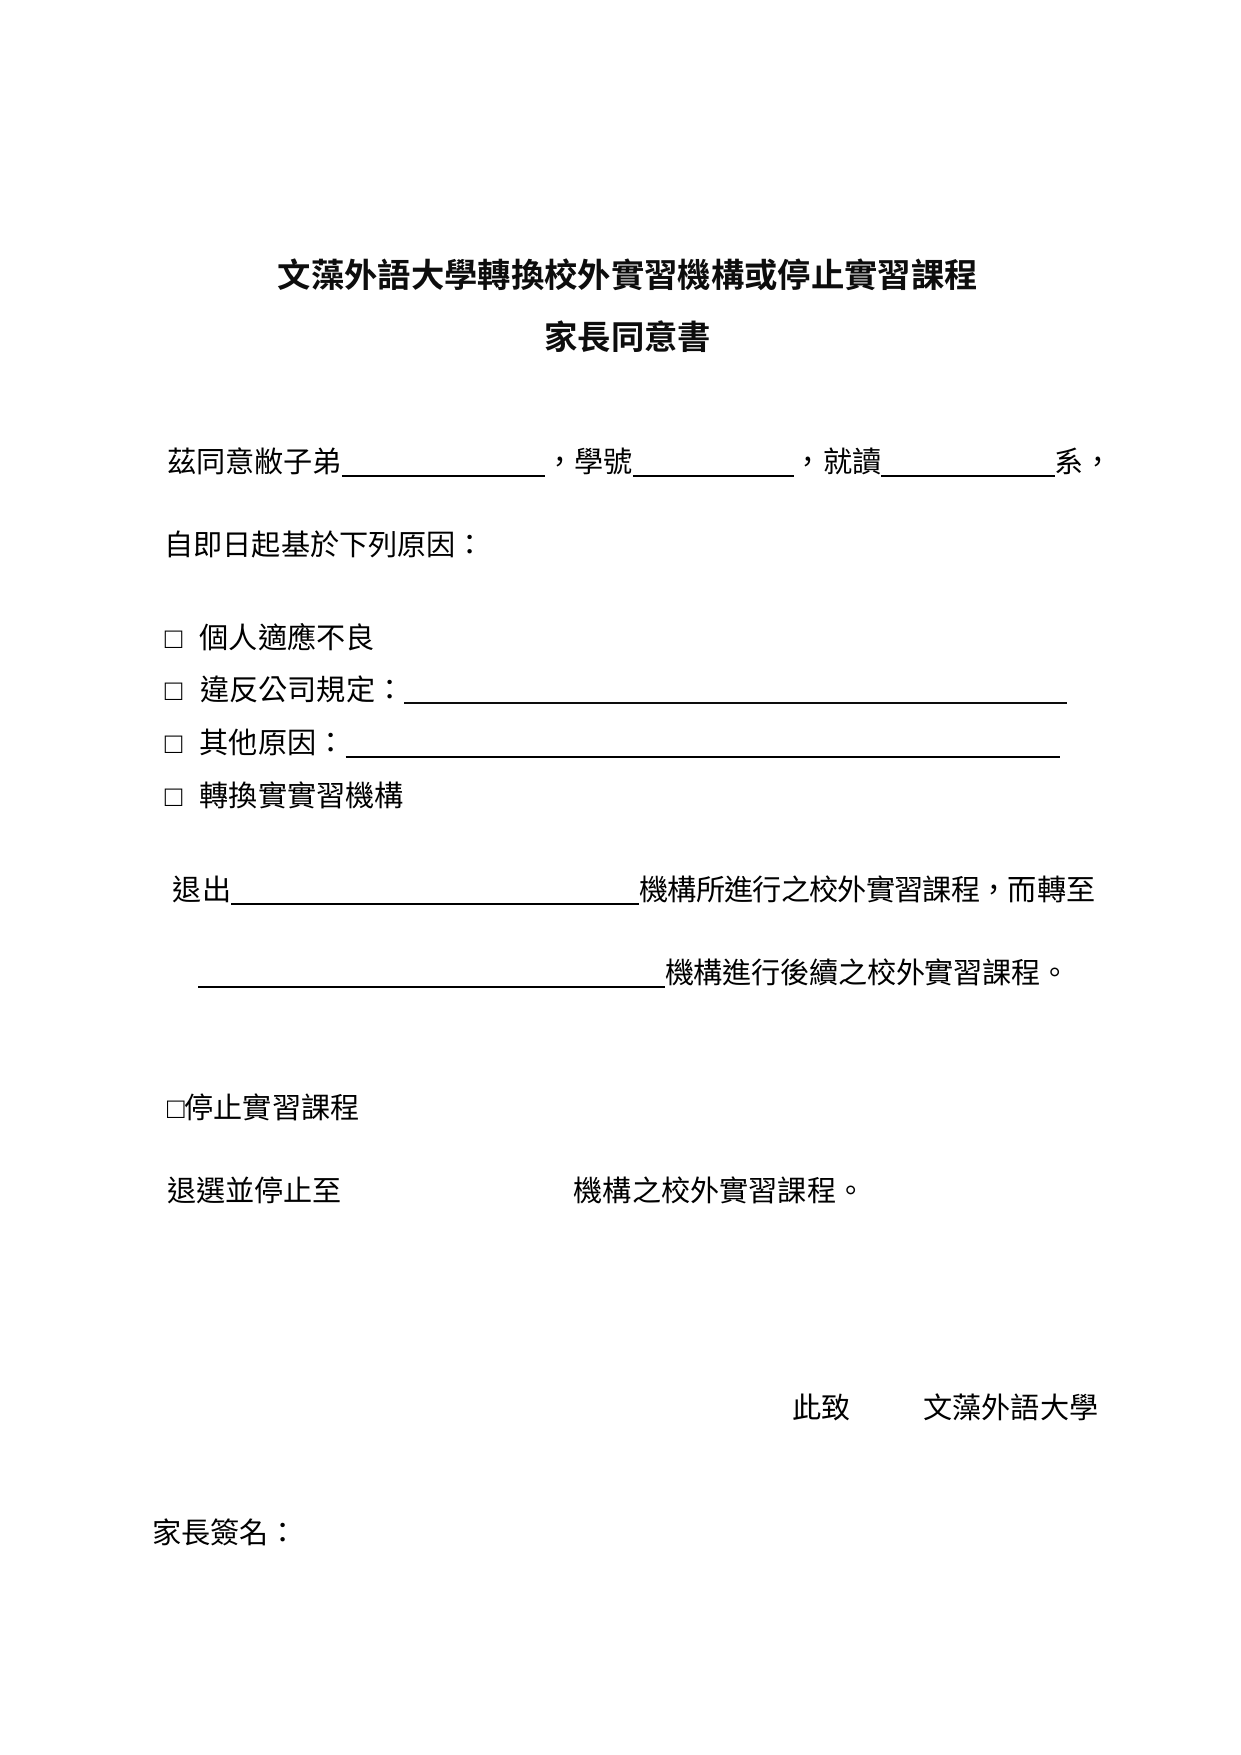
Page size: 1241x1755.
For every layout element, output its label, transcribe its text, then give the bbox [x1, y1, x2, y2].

text 家長簽名： [152, 1509, 1103, 1552]
text 文藻外語大學轉換校外實習機構或停止實習課程 [152, 249, 1103, 297]
text 退出 機構所進行之校外實習課程，而轉至 機構進行後續之校外實習課程。 [164, 867, 1103, 992]
text 退選並停止至 機構之校外實習課程。 [164, 1168, 1103, 1210]
text 茲同意敝子弟 ，學號 ，就讀 系，自即日起基於下列原因： [164, 439, 1103, 564]
text 家長同意書 [152, 311, 1103, 359]
text □ 違反公司規定： [164, 657, 1103, 709]
text □ 個人適應不良 [164, 605, 1103, 657]
text □ 轉換實實習機構 [164, 762, 1103, 814]
text □ 其他原因： [164, 710, 1103, 762]
text □停止實習課程 [164, 1085, 1103, 1127]
text 此致 文藻外語大學 [165, 1385, 1103, 1427]
